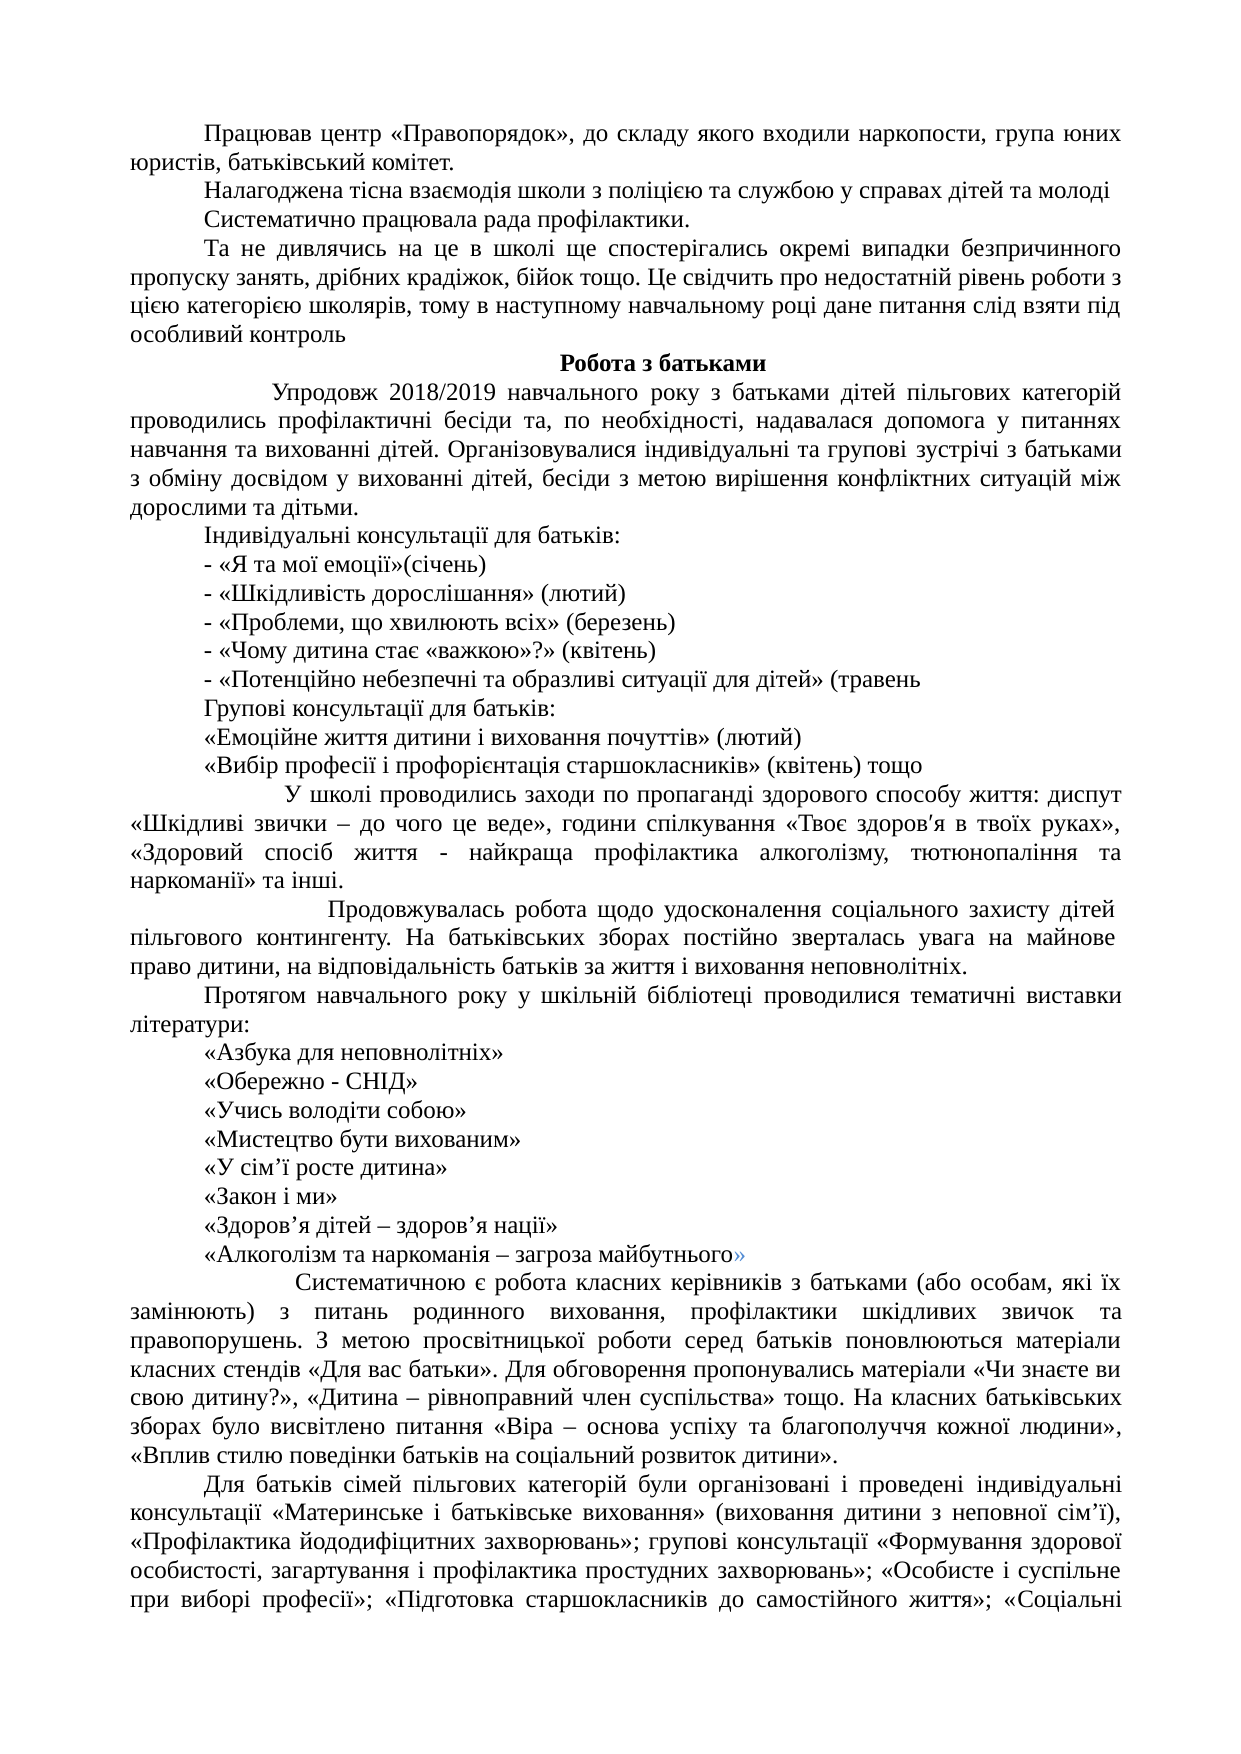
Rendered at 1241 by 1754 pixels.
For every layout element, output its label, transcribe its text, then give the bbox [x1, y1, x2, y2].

text Упродовж 2018/2019 навчального року з батьками дітей пільгових категорій проводились профілактичні бесіди та, по необхідності, надавалася допомога у питаннях навчання та вихованні дітей. Організовувалися індивідуальні та групові зустрічі з батьками з обміну досвідом у вихованні дітей, бесіди з метою вирішення конфліктних ситуацій між дорослими та дітьми. [130, 377, 1122, 521]
text «Закон і ми» [130, 1181, 1122, 1210]
text Протягом навчального року у шкільній бібліотеці проводилися тематичні виставки літератури: [130, 980, 1122, 1037]
text - «Потенційно небезпечні та образливі ситуації для дітей» (травень [130, 664, 1122, 693]
text Продовжувалась робота щодо удосконалення соціального захисту дітей пільгового контингенту. На батьківських зборах постійно зверталась увага на майнове право дитини, на відповідальність батьків за життя і виховання неповнолітніх. [130, 894, 1116, 980]
text Систематично працювала рада профілактики. [130, 204, 1122, 233]
text - «Проблеми, що хвилюють всіх» (березень) [130, 607, 1122, 636]
text «У сім’ї росте дитина» [130, 1152, 1122, 1181]
text Для батьків сімей пільгових категорій були організовані і проведені індивідуальні консультації «Материнське і батьківське виховання» (виховання дитини з неповної сім’ї), «Профілактика йододифіцитних захворювань»; групові консультації «Формування здорової особистості, загартування і профілактика простудних захворювань»; «Особисте і суспільне при виборі професії»; «Підготовка старшокласників до самостійного життя»; «Соціальні [130, 1469, 1122, 1612]
text «Мистецтво бути вихованим» [130, 1124, 1122, 1152]
text Індивідуальні консультації для батьків: [130, 521, 1122, 549]
text Та не дивлячись на це в школі ще спостерігались окремі випадки безпричинного пропуску занять, дрібних крадіжок, бійок тощо. Це свідчить про недостатній рівень роботи з цією категорією школярів, тому в наступному навчальному році дане питання слід взяти під особливий контроль [130, 233, 1122, 348]
text «Обережно - СНІД» [130, 1066, 1122, 1095]
text «Азбука для неповнолітніх» [130, 1037, 1122, 1066]
text «Учись володіти собою» [130, 1095, 1122, 1124]
text Групові консультації для батьків: [130, 693, 1122, 722]
text Систематичною є робота класних керівників з батьками (або особам, які їх замінюють) з питань родинного виховання, профілактики шкідливих звичок та правопорушень. З метою просвітницької роботи серед батьків поновлюються матеріали класних стендів «Для вас батьки». Для обговорення пропонувались матеріали «Чи знаєте ви свою дитину?», «Дитина – рівноправний член суспільства» тощо. На класних батьківських зборах було висвітлено питання «Віра – основа успіху та благополуччя кожної людини», «Вплив стилю поведінки батьків на соціальний розвиток дитини». [130, 1267, 1122, 1469]
text «Здоров’я дітей – здоров’я нації» [130, 1210, 1122, 1239]
text «Алкоголізм та наркоманія – загроза майбутнього» [130, 1239, 1122, 1267]
text «Емоційне життя дитини і виховання почуттів» (лютий) [130, 722, 1122, 751]
text Налагоджена тісна взаємодія школи з поліцією та службою у справах дітей та молоді [130, 176, 1122, 204]
text - «Шкідливість дорослішання» (лютий) [130, 578, 1122, 607]
text Працював центр «Правопорядок», до складу якого входили наркопости, група юних юристів, батьківський комітет. [130, 118, 1122, 176]
text - «Чому дитина стає «важкою»?» (квітень) [130, 636, 1122, 664]
text Робота з батьками [130, 348, 1122, 377]
text У школі проводились заходи по пропаганді здорового способу життя: диспут «Шкідливі звички – до чого це веде», години спілкування «Твоє здоров′я в твоїх руках», «Здоровий спосіб життя - найкраща профілактика алкоголізму, тютюнопаління та наркоманії» та інші. [130, 779, 1122, 894]
text «Вибір професії і профорієнтація старшокласників» (квітень) тощо [130, 751, 1122, 779]
text - «Я та мої емоції»(січень) [130, 549, 1122, 578]
